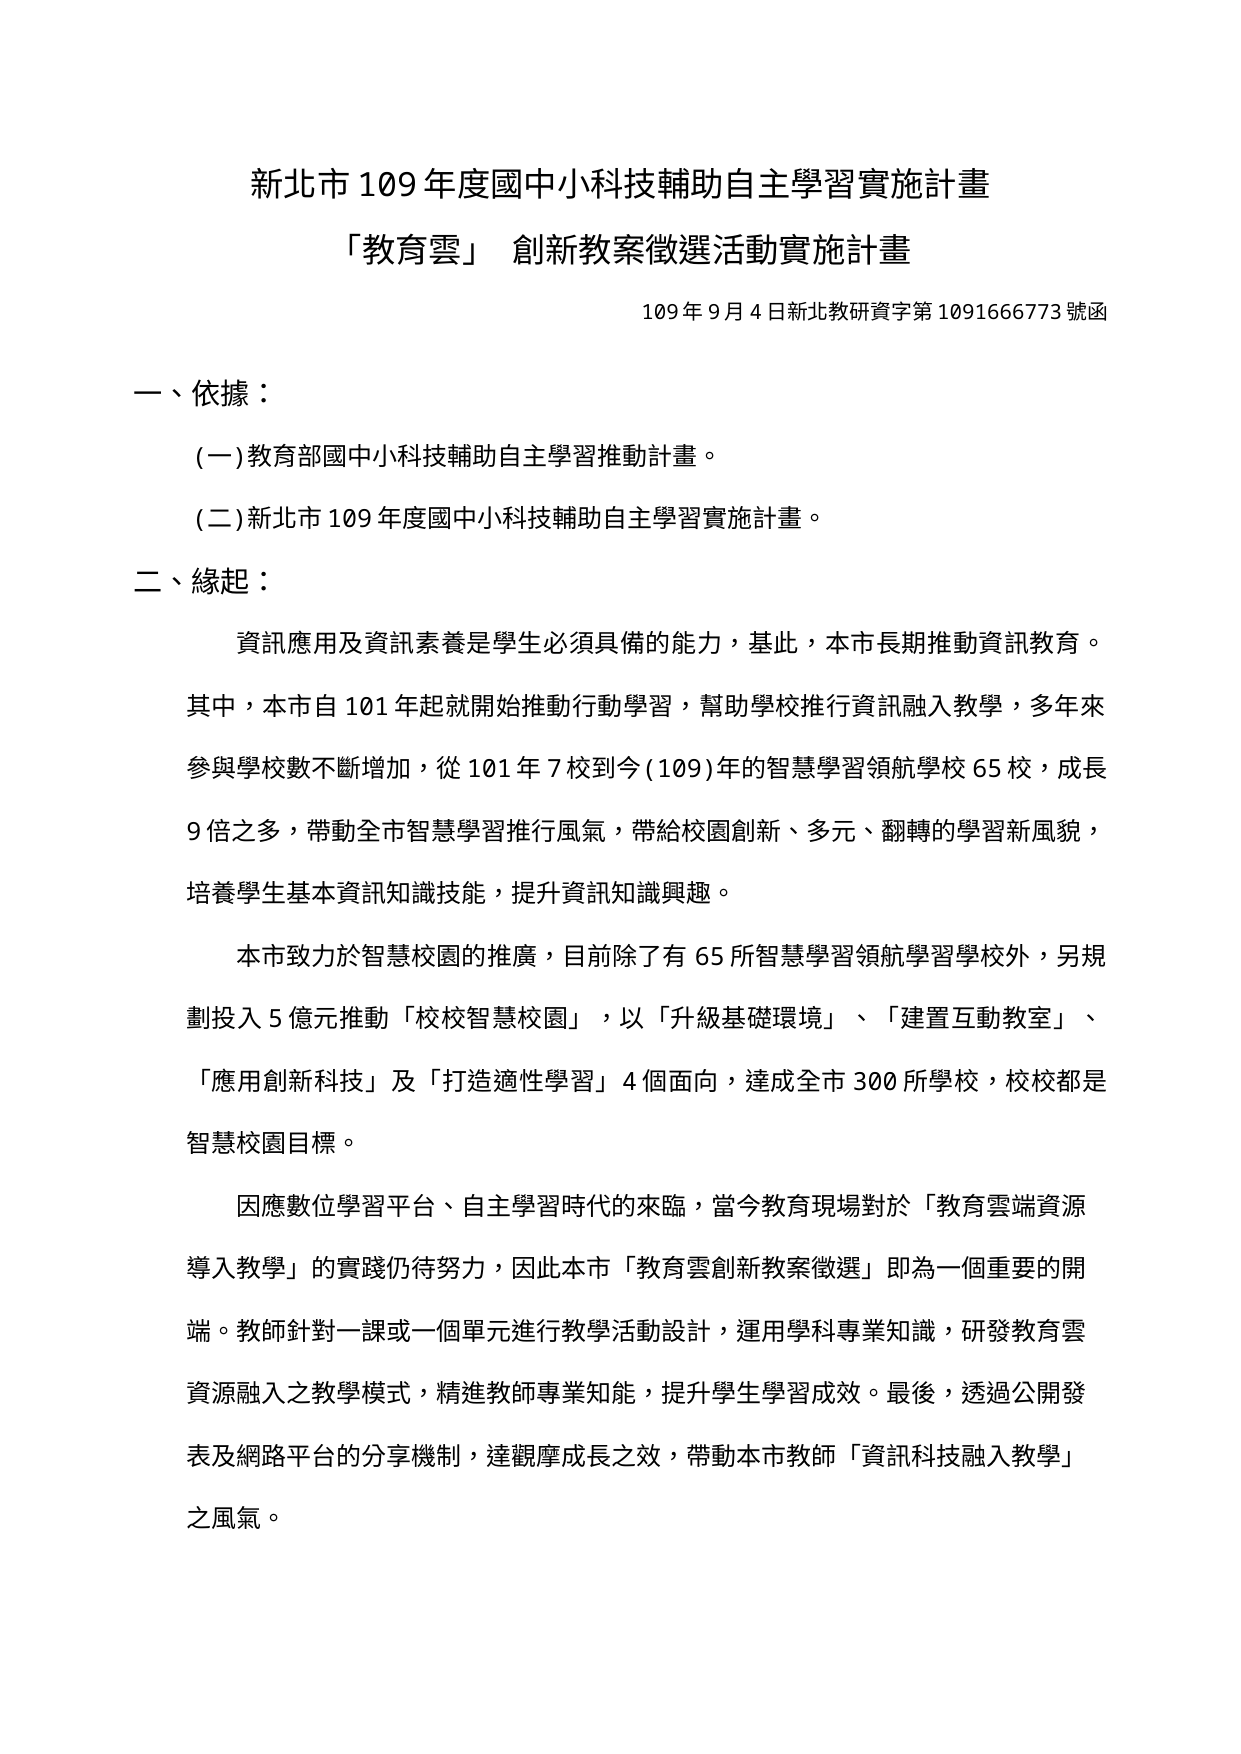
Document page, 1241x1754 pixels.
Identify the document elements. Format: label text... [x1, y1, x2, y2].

text 二、緣起： [133, 538, 1122, 600]
text (一)教育部國中小科技輔助自主學習推動計畫。 [133, 413, 1107, 475]
text 一、依據： [133, 350, 1107, 413]
text 「教育雲」 創新教案徵選活動實施計畫 [133, 207, 1107, 269]
text (二)新北市109年度國中小科技輔助自主學習實施計畫。 [133, 475, 1107, 538]
text 新北市109年度國中小科技輔助自主學習實施計畫 [133, 158, 1107, 207]
text 因應數位學習平台、自主學習時代的來臨，當今教育現場對於「教育雲端資源導入教學」的實踐仍待努力，因此本市「教育雲創新教案徵選」即為一個重要的開端。教師針對一課或一個單元進行教學活動設計，運用學科專業知識，研發教育雲資源融入之教學模式，精進教師專業知能，提升學生學習成效。最後，透過公開發表及網路平台的分享機制，達觀摩成長之效，帶動本市教師「資訊科技融入教學」之風氣。 [186, 1163, 1107, 1538]
text 本市致力於智慧校園的推廣，目前除了有65所智慧學習領航學習學校外，另規劃投入5億元推動「校校智慧校園」，以「升級基礎環境」、「建置互動教室」、「應用創新科技」及「打造適性學習」4個面向，達成全市300所學校，校校都是智慧校園目標。 [186, 913, 1107, 1163]
text 109年9月4日新北教研資字第1091666773號函 [133, 269, 1107, 332]
text 資訊應用及資訊素養是學生必須具備的能力，基此，本市長期推動資訊教育。其中，本市自101年起就開始推動行動學習，幫助學校推行資訊融入教學，多年來參與學校數不斷增加，從101年7校到今(109)年的智慧學習領航學校65校，成長9倍之多，帶動全市智慧學習推行風氣，帶給校園創新、多元、翻轉的學習新風貌，培養學生基本資訊知識技能，提升資訊知識興趣。 [186, 600, 1107, 913]
